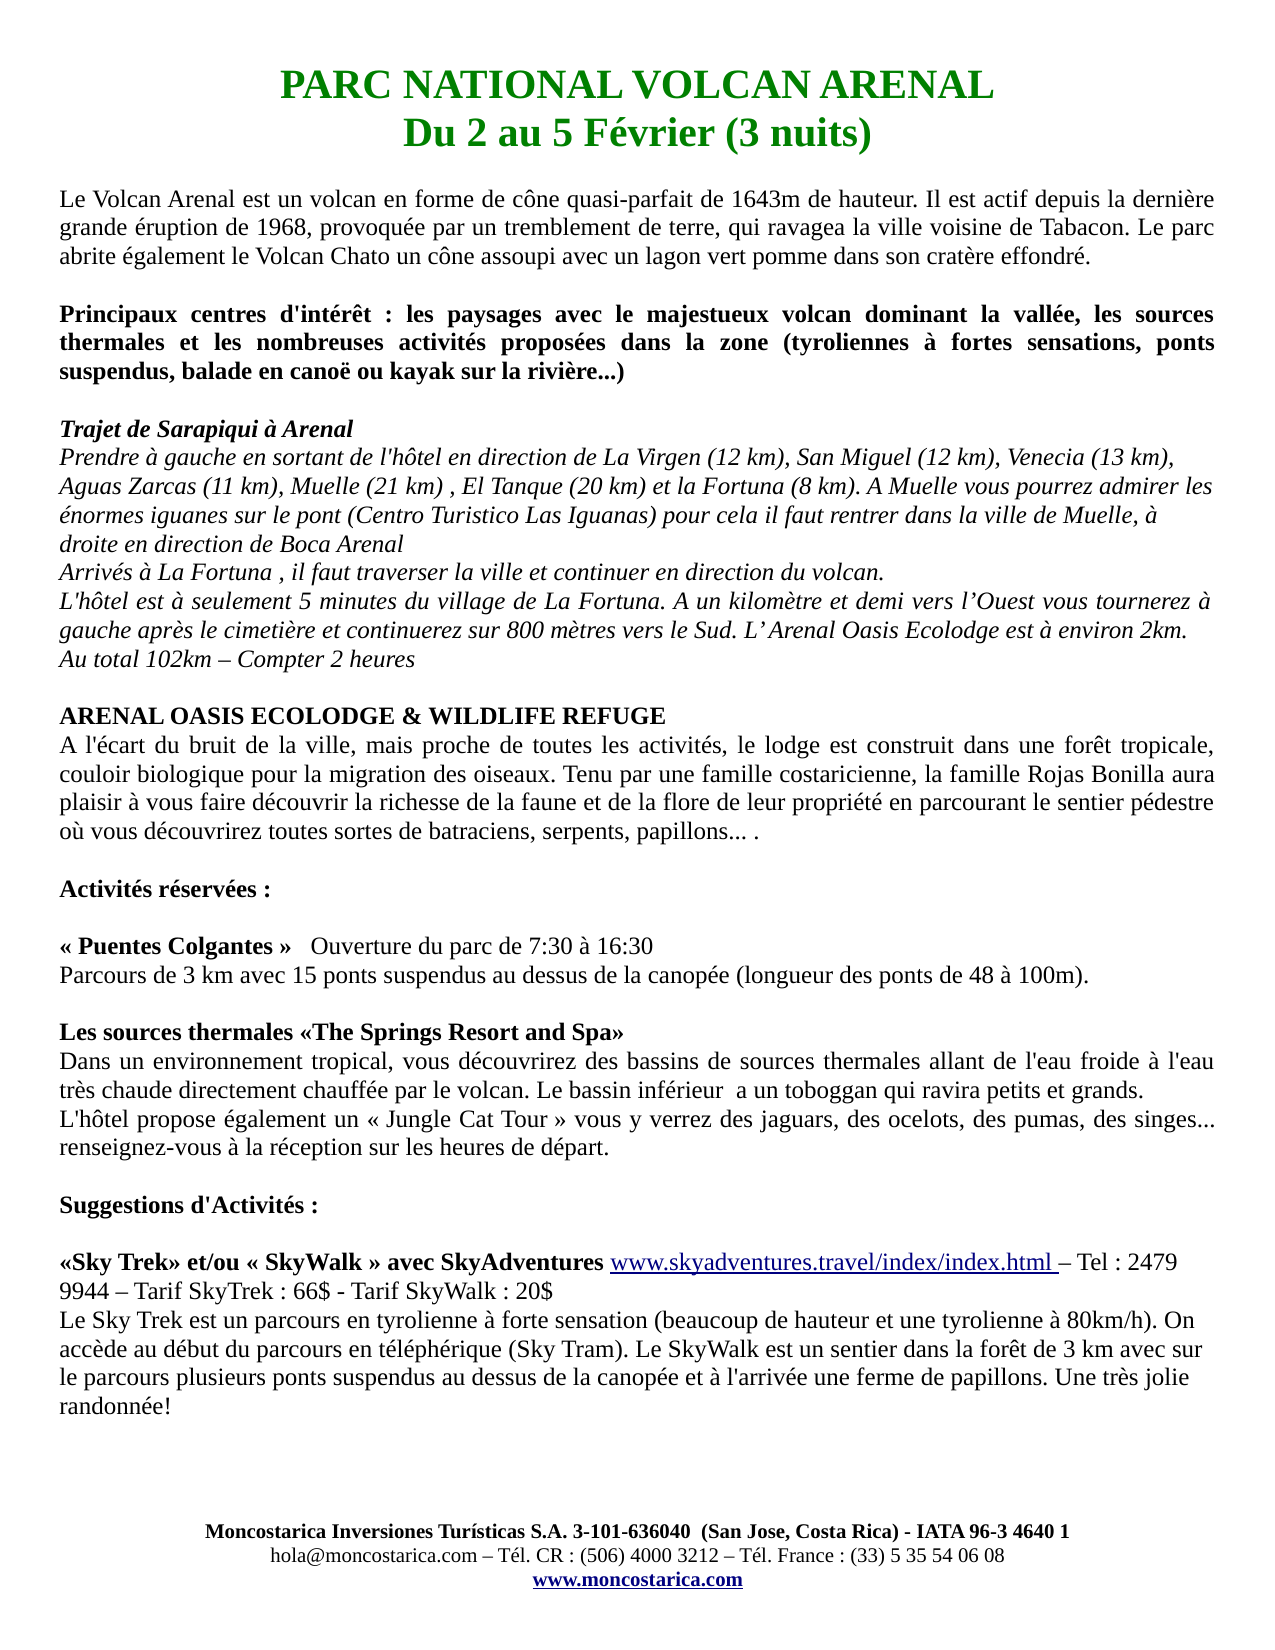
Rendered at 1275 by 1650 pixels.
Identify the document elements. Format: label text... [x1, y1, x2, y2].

text Les sources thermales «The Springs Resort and Spa» [59, 1017, 1216, 1046]
text L'hôtel est à seulement 5 minutes du village de La Fortuna. A un kilomètre et demi vers l’Ouest vous tournerez à gauche après le cimetière et continuerez sur 800 mètres vers le Sud. L’ Arenal Oasis Ecolodge est à environ 2km. [59, 586, 1216, 644]
text Activités réservées : [59, 874, 1216, 902]
text Trajet de Sarapiqui à Arenal [59, 414, 1216, 442]
text Du 2 au 5 Février (3 nuits) [59, 107, 1216, 155]
text Prendre à gauche en sortant de l'hôtel en direction de La Virgen (12 km), San Miguel (12 km), Venecia (13 km), Aguas Zarcas (11 km), Muelle (21 km) , El Tanque (20 km) et la Fortuna (8 km). A Muelle vous pourrez admirer les énormes iguanes sur le pont (Centro Turistico Las Iguanas) pour cela il faut rentrer dans la ville de Muelle, à droite en direction de Boca Arenal [59, 442, 1216, 557]
text Au total 102km – Compter 2 heures [59, 644, 1216, 672]
text ARENAL OASIS ECOLODGE & WILDLIFE REFUGE [59, 701, 1216, 730]
text « Puentes Colgantes » Ouverture du parc de 7:30 à 16:30 [59, 931, 1216, 960]
text Le Sky Trek est un parcours en tyrolienne à forte sensation (beaucoup de hauteur et une tyrolienne à 80km/h). On accède au début du parcours en téléphérique (Sky Tram). Le SkyWalk est un sentier dans la forêt de 3 km avec sur le parcours plusieurs ponts suspendus au dessus de la canopée et à l'arrivée une ferme de papillons. Une très jolie randonnée! [59, 1305, 1216, 1420]
text A l'écart du bruit de la ville, mais proche de toutes les activités, le lodge est construit dans une forêt tropicale, couloir biologique pour la migration des oiseaux. Tenu par une famille costaricienne, la famille Rojas Bonilla aura plaisir à vous faire découvrir la richesse de la faune et de la flore de leur propriété en parcourant le sentier pédestre où vous découvrirez toutes sortes de batraciens, serpents, papillons... . [59, 730, 1216, 845]
text Parcours de 3 km avec 15 ponts suspendus au dessus de la canopée (longueur des ponts de 48 à 100m). [59, 960, 1216, 989]
text L'hôtel propose également un « Jungle Cat Tour » vous y verrez des jaguars, des ocelots, des pumas, des singes... renseignez-vous à la réception sur les heures de départ. [59, 1104, 1216, 1161]
text Suggestions d'Activités : [59, 1190, 1216, 1219]
text PARC NATIONAL VOLCAN ARENAL [59, 59, 1216, 107]
text «Sky Trek» et/ou « SkyWalk » avec SkyAdventures www.skyadventures.travel/index/index.html – Tel : 2479 9944 – Tarif SkyTrek : 66$ - Tarif SkyWalk : 20$ [59, 1247, 1216, 1305]
text Arrivés à La Fortuna , il faut traverser la ville et continuer en direction du volcan. [59, 557, 1216, 586]
text Principaux centres d'intérêt : les paysages avec le majestueux volcan dominant la vallée, les sources thermales et les nombreuses activités proposées dans la zone (tyroliennes à fortes sensations, ponts suspendus, balade en canoë ou kayak sur la rivière...) [59, 299, 1216, 385]
text Le Volcan Arenal est un volcan en forme de cône quasi-parfait de 1643m de hauteur. Il est actif depuis la dernière grande éruption de 1968, provoquée par un tremblement de terre, qui ravagea la ville voisine de Tabacon. Le parc abrite également le Volcan Chato un cône assoupi avec un lagon vert pomme dans son cratère effondré. [59, 184, 1216, 270]
text Dans un environnement tropical, vous découvrirez des bassins de sources thermales allant de l'eau froide à l'eau très chaude directement chauffée par le volcan. Le bassin inférieur a un toboggan qui ravira petits et grands. [59, 1046, 1216, 1104]
